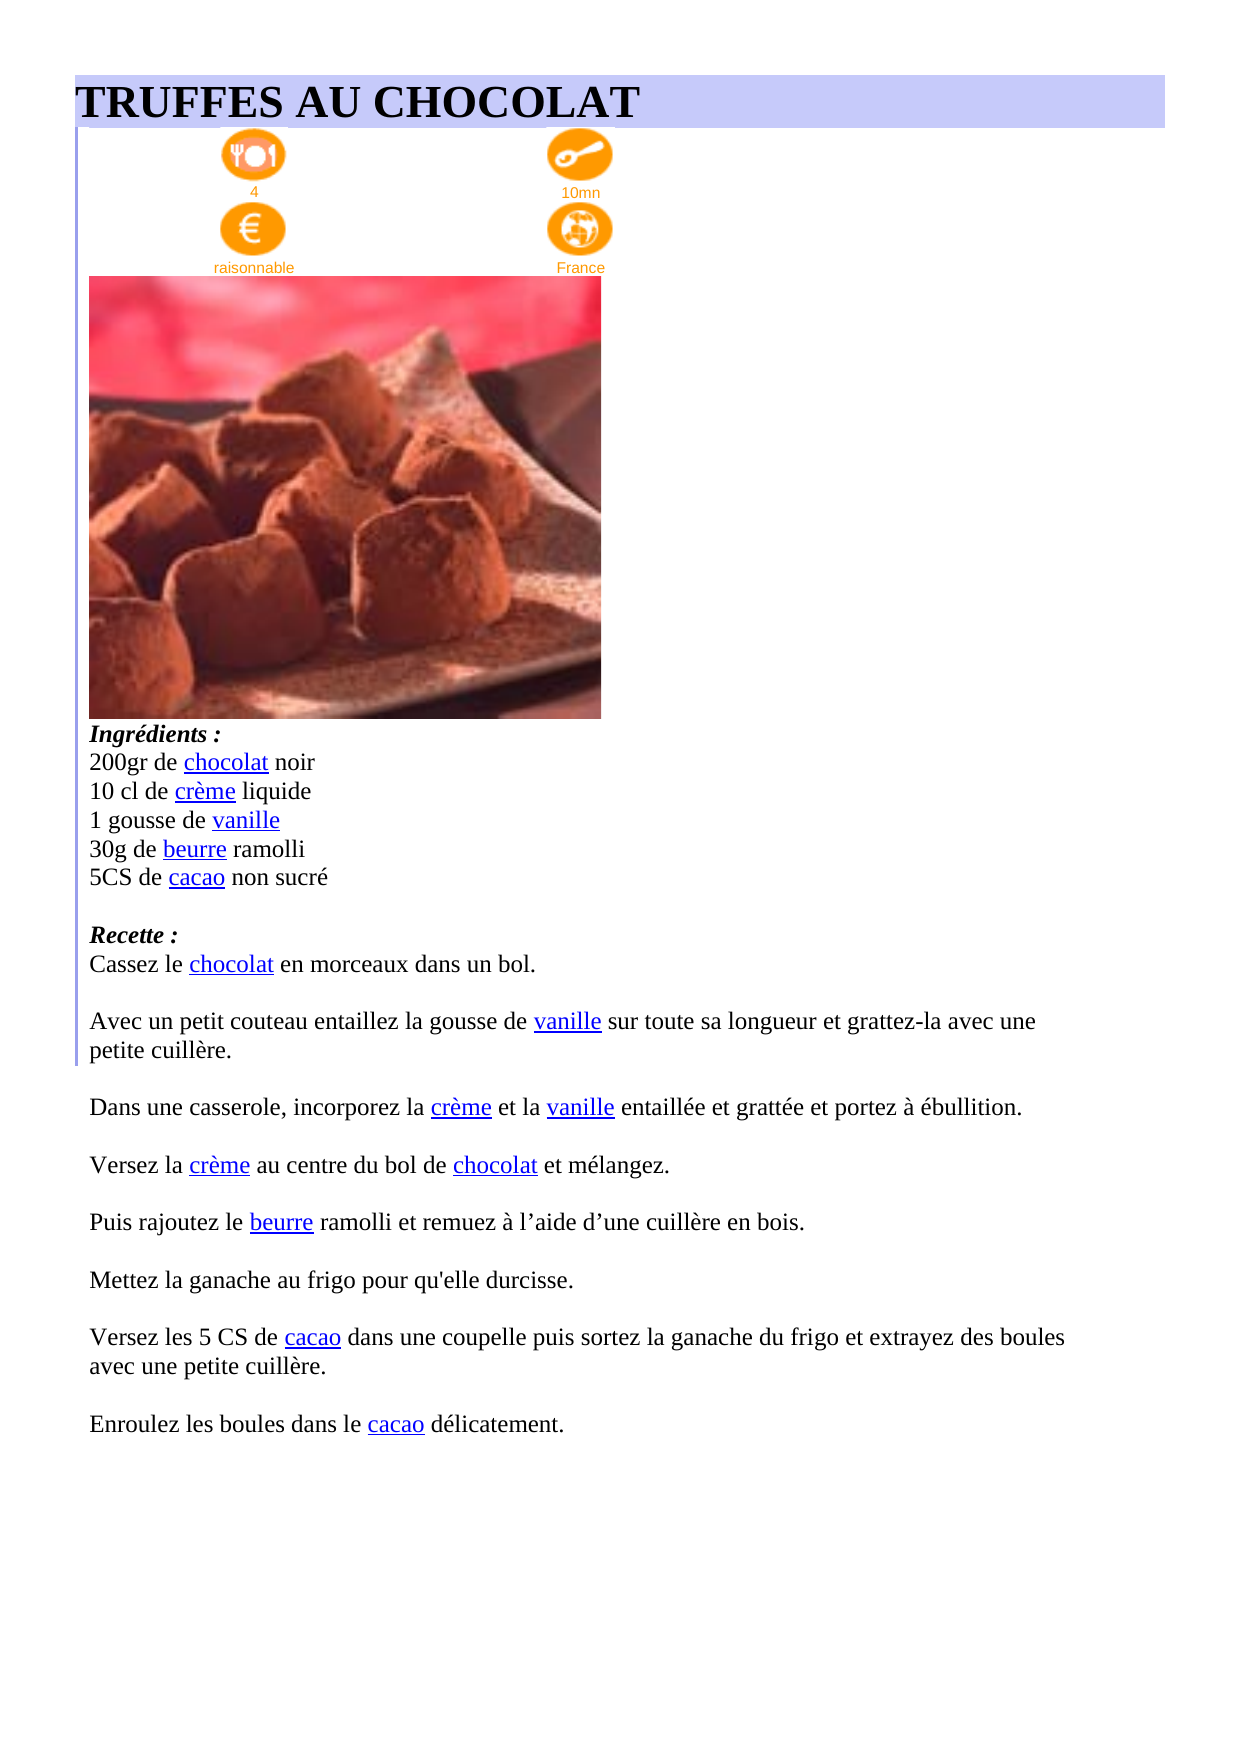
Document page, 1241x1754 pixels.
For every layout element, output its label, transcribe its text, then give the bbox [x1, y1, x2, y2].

picture [546, 202, 615, 259]
table_cell raisonnable [90, 202, 419, 276]
table_header 10mn [419, 128, 742, 202]
table_header TRUFFES AU CHOCOLAT [75, 75, 1165, 128]
picture [546, 127, 615, 184]
table_cell Moyenne [742, 202, 825, 276]
picture [219, 202, 289, 259]
table_header [75, 1066, 89, 1437]
table_cell Ingrédients : 200gr de chocolat noir 10 cl de crème liquide 1 gousse de vanille 30g de beurre ramolli 5CS de cacao non sucré Recette : Cassez le chocolat en morceaux dans un bol. Avec un petit couteau entaillez la gousse de vanille sur toute sa longueur et grattez-la avec une petite cuillère. Dans une casserole, incorporez la crème et la vanille entaillée et grattée et portez à ébullition. Versez la crème au centre du bol de chocolat et mélangez. Puis rajoutez le beurre ramolli et remuez à l’aide d’une cuillère en bois. Mettez la ganache au frigo pour qu'elle durcisse. Versez les 5 CS de cacao dans une coupelle puis sortez la ganache du frigo et extrayez des boules avec une petite cuillère. Enroulez les boules dans le cacao délicatement. [89, 719, 825, 1437]
picture [75, 127, 602, 1066]
table_header 5mn [742, 128, 825, 202]
table_cell France [419, 202, 742, 276]
picture [220, 127, 288, 183]
table_header [602, 276, 825, 718]
table_header 4 [90, 128, 419, 202]
